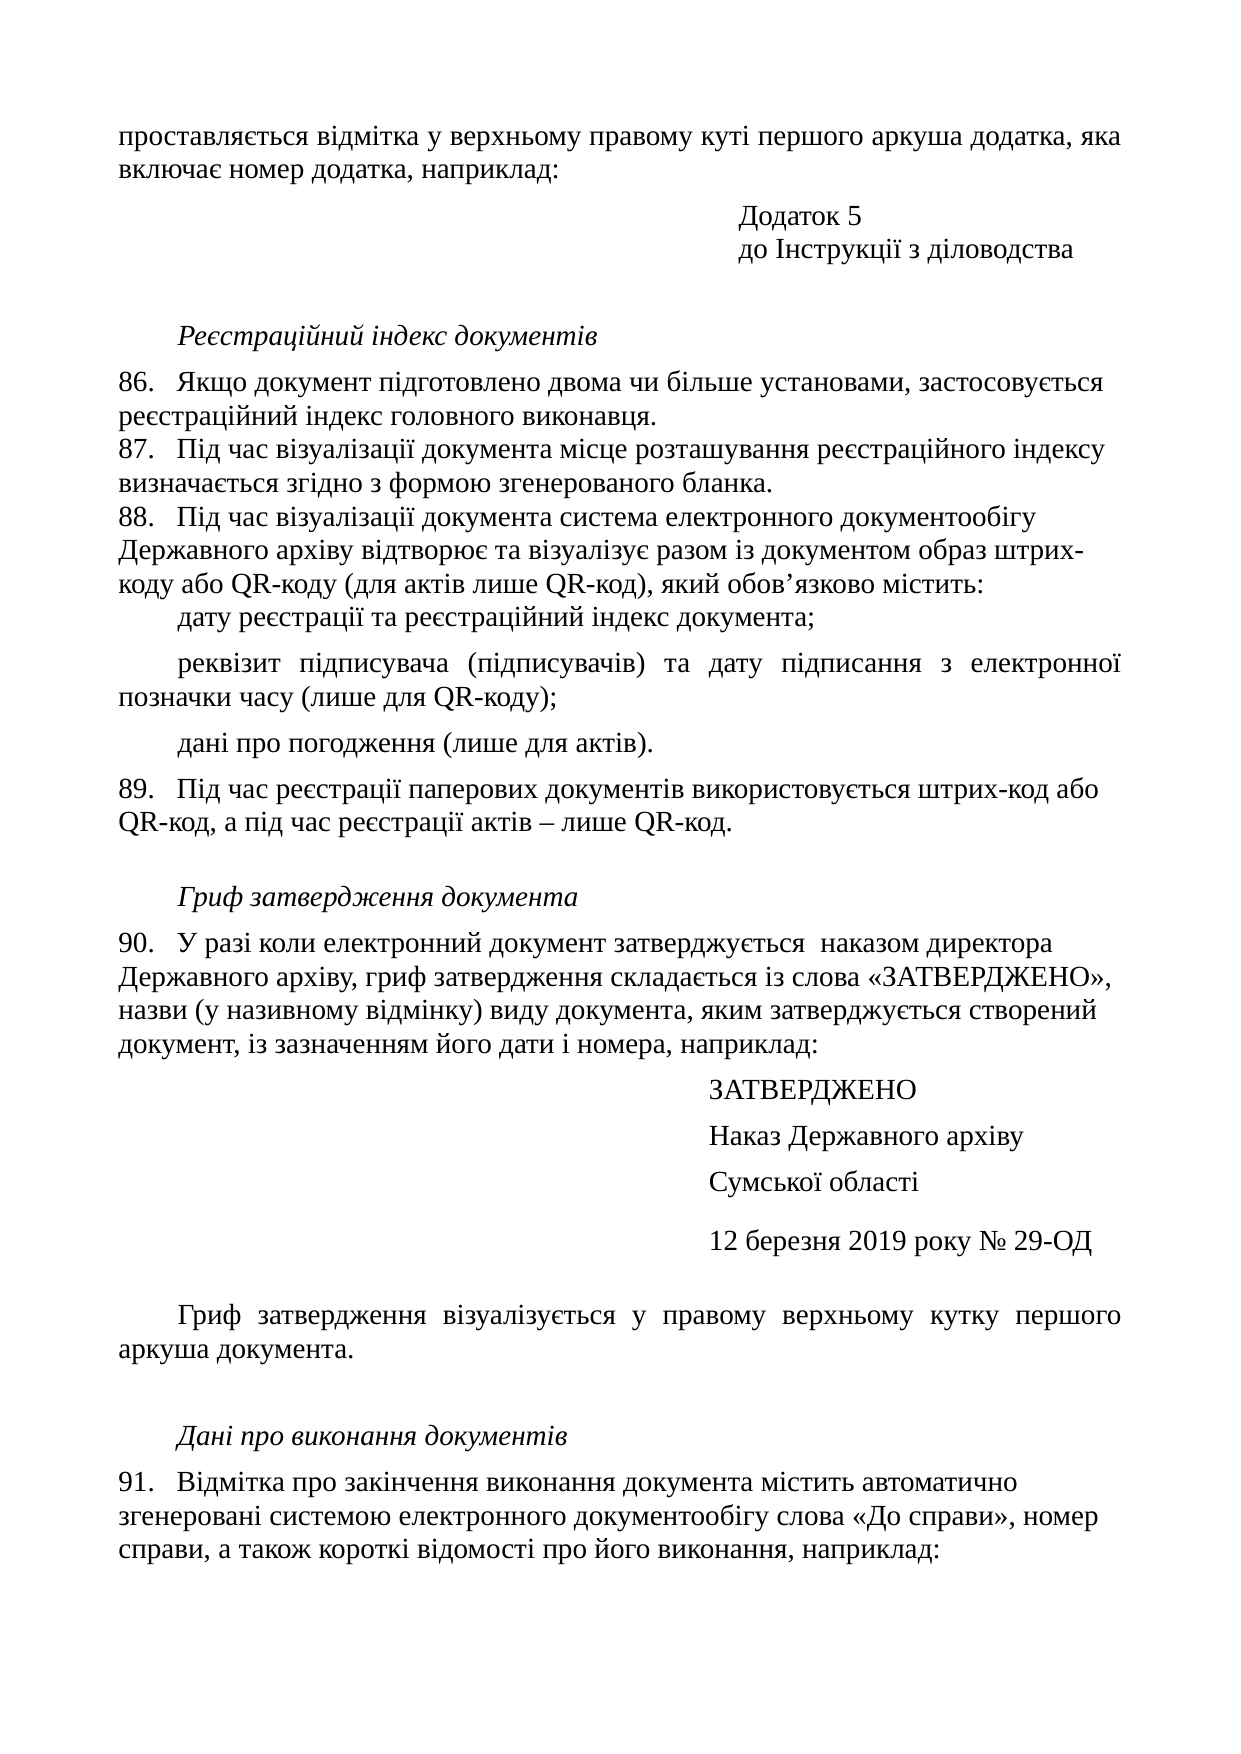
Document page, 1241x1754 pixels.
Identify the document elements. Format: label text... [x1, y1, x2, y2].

text проставляється відмітка у верхньому правому куті першого аркуша додатка, яка включає номер додатка, наприклад: [118, 118, 1122, 185]
text Гриф затвердження документа [118, 879, 1122, 913]
subtitle 88. Під час візуалізації документа система електронного документообігу Державного архіву відтворює та візуалізує разом із документом образ штрих-коду або QR-коду (для актів лише QR-код), який обов’язково містить: [118, 499, 1122, 599]
text Гриф затвердження візуалізується у правому верхньому кутку першого аркуша документа. [118, 1297, 1122, 1364]
text Сумської області [709, 1164, 1122, 1198]
text реквізит підписувача (підписувачів) та дату підписання з електронної позначки часу (лише для QR-коду); [118, 645, 1122, 712]
text Наказ Державного архіву [709, 1118, 1122, 1152]
subtitle 87. Під час візуалізації документа місце розташування реєстраційного індексу визначається згідно з формою згенерованого бланка. [118, 432, 1122, 499]
subtitle 86. Якщо документ підготовлено двома чи більше установами, застосовується реєстраційний індекс головного виконавця. [118, 364, 1122, 432]
text Додаток 5 до Інструкції з діловодства [738, 198, 1122, 265]
text дані про погодження (лише для актів). [118, 725, 1122, 758]
text ЗАТВЕРДЖЕНО [709, 1072, 1122, 1106]
text Реєстраційний індекс документів [118, 318, 1122, 352]
text дату реєстрації та реєстраційний індекс документа; [118, 599, 1122, 633]
subtitle 90. У разі коли електронний документ затверджується наказом директора Державного архіву, гриф затвердження складається із слова «ЗАТВЕРДЖЕНО», назви (у називному відмінку) виду документа, яким затверджується створений документ, із зазначенням його дати і номера, наприклад: [118, 925, 1122, 1059]
text 12 березня 2019 року № 29-ОД [709, 1223, 1122, 1256]
text Дані про виконання документів [118, 1418, 1122, 1452]
subtitle 89. Під час реєстрації паперових документів використовується штрих-код або QR-код, а під час реєстрації актів – лише QR-код. [118, 771, 1122, 838]
subtitle 91. Відмітка про закінчення виконання документа містить автоматично згенеровані системою електронного документообігу слова «До справи», номер справи, а також короткі відомості про його виконання, наприклад: [118, 1464, 1122, 1565]
